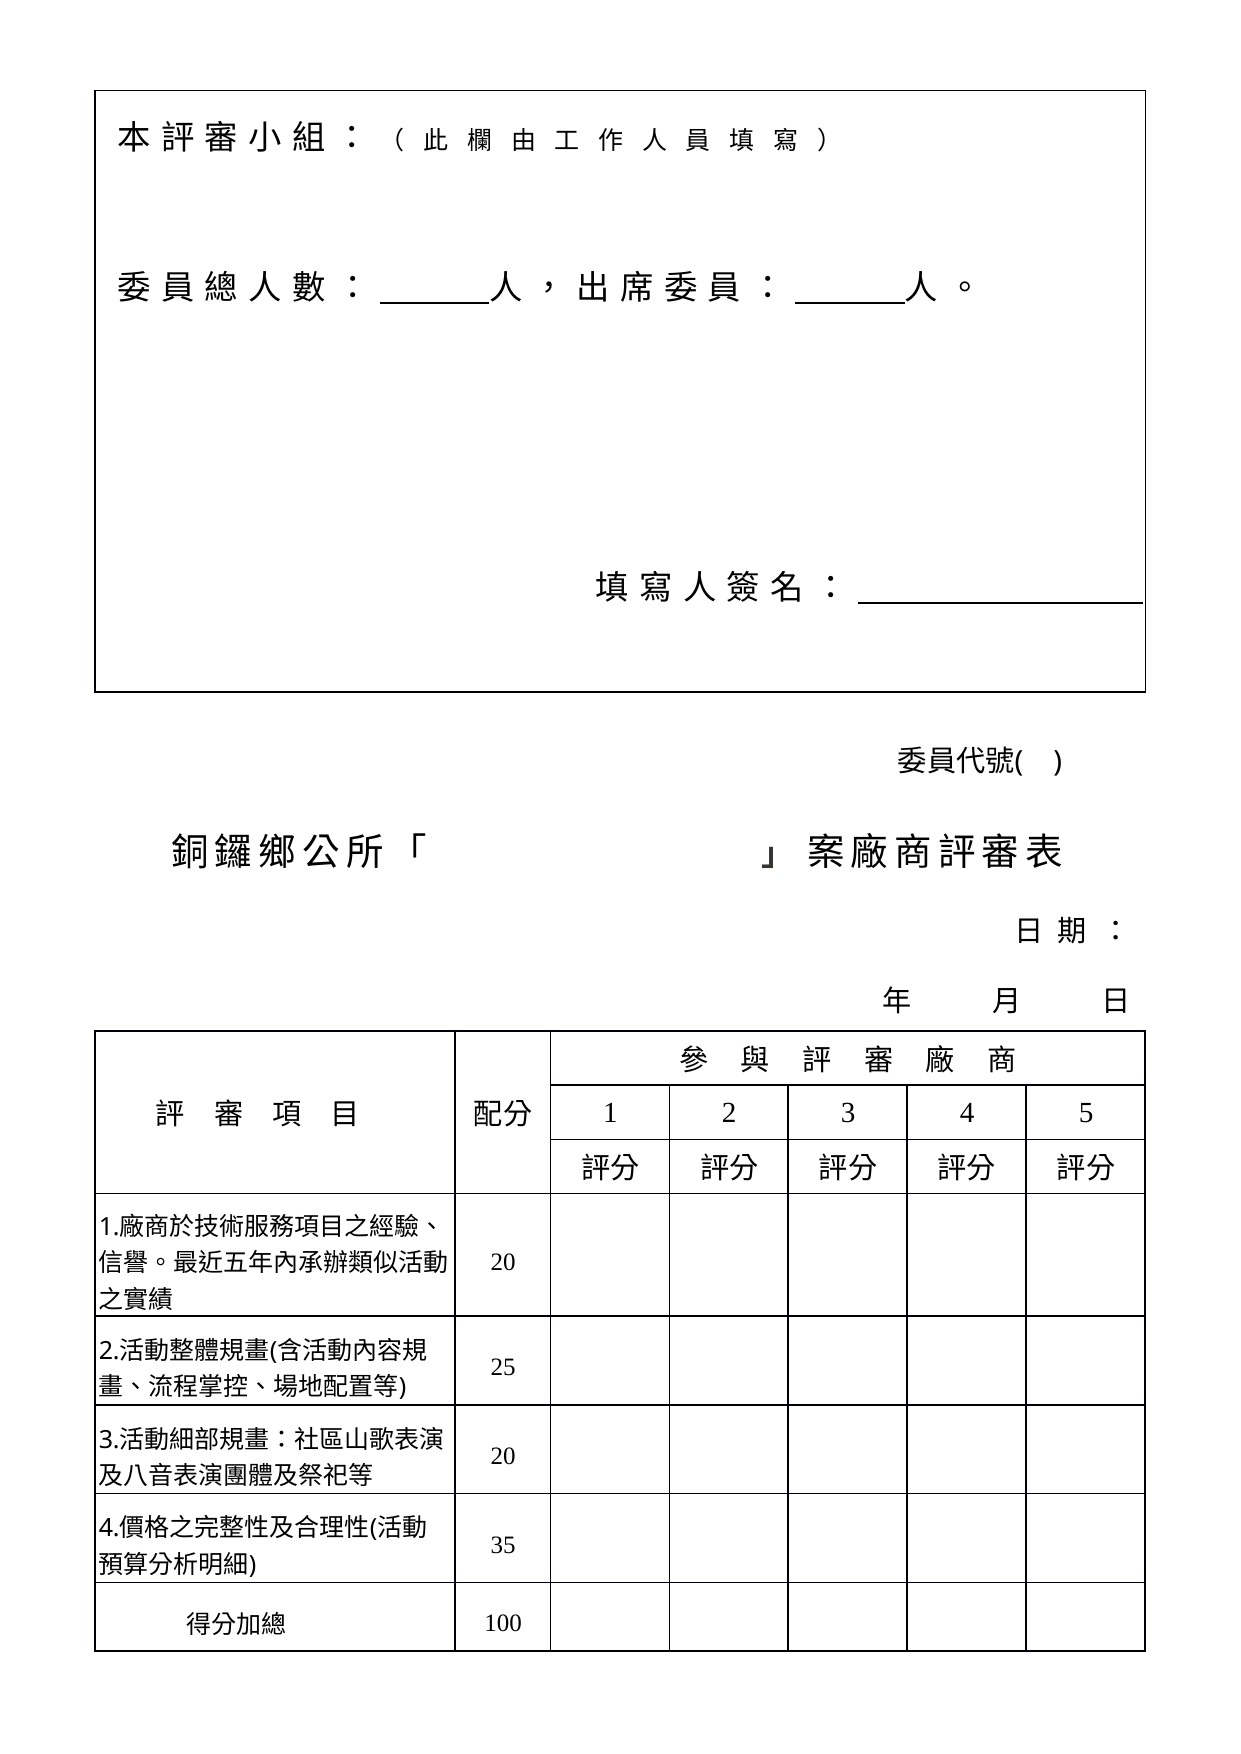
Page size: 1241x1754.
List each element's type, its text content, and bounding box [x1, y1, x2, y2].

table_cell 評分 [789, 1140, 906, 1193]
table_cell [551, 1317, 669, 1404]
table_cell 3.活動細部規畫：社區山歌表演及八音表演團體及祭祀等 [96, 1406, 454, 1493]
table_cell [789, 1317, 906, 1404]
table_cell [789, 1406, 906, 1493]
table_cell [670, 1583, 787, 1650]
table_header 評 審 項 目 [96, 1032, 454, 1193]
table_cell [1027, 1194, 1144, 1315]
table_cell 1.廠商於技術服務項目之經驗、信譽。最近五年內承辦類似活動之實績 [96, 1194, 454, 1315]
table_cell 4.價格之完整性及合理性(活動預算分析明細) [96, 1494, 454, 1581]
table_cell 2.活動整體規畫(含活動內容規畫、流程掌控、場地配置等) [96, 1317, 454, 1404]
text 委員代號( ) [898, 738, 1111, 780]
table_cell [1027, 1317, 1144, 1404]
table_cell 評分 [908, 1140, 1025, 1193]
table_cell 20 [456, 1406, 550, 1493]
table_cell [551, 1406, 669, 1493]
table_cell 20 [456, 1194, 550, 1315]
table_cell 本評審小組：（此欄由工作人員填寫） 委員總人數： 人，出席委員： 人。 填寫人簽名： [96, 91, 1145, 691]
text 日期： 年 月 日 [83, 880, 1145, 1030]
table_cell [670, 1317, 787, 1404]
table_cell [908, 1406, 1025, 1493]
table_header 參 與 評 審 廠 商 [551, 1032, 1144, 1084]
table_cell 評分 [670, 1140, 787, 1193]
table_cell 100 [456, 1583, 550, 1650]
table_cell [1027, 1583, 1144, 1650]
table_header 配分 [456, 1032, 550, 1193]
table_cell [789, 1194, 906, 1315]
table_cell 2 [670, 1086, 787, 1138]
table_cell [908, 1583, 1025, 1650]
table_cell [551, 1194, 669, 1315]
table_cell 評分 [1027, 1140, 1144, 1193]
table_cell 3 [789, 1086, 906, 1138]
table_cell [789, 1583, 906, 1650]
table_cell [670, 1494, 787, 1581]
table_cell 25 [456, 1317, 550, 1404]
table_cell 5 [1027, 1086, 1144, 1138]
table_cell 4 [908, 1086, 1025, 1138]
table_cell [1027, 1494, 1144, 1581]
table_cell [670, 1194, 787, 1315]
table_cell [908, 1194, 1025, 1315]
table_cell 1 [551, 1086, 669, 1138]
table_cell [908, 1317, 1025, 1404]
text 銅鑼鄉公所「 」案廠商評審表 [83, 805, 1145, 880]
table_cell [551, 1583, 669, 1650]
table_cell [670, 1406, 787, 1493]
table_cell [908, 1494, 1025, 1581]
table_cell [789, 1494, 906, 1581]
table_cell [551, 1494, 669, 1581]
table_cell 評分 [551, 1140, 669, 1193]
table_cell 35 [456, 1494, 550, 1581]
table_cell [1027, 1406, 1144, 1493]
table_cell 得分加總 [96, 1583, 454, 1650]
